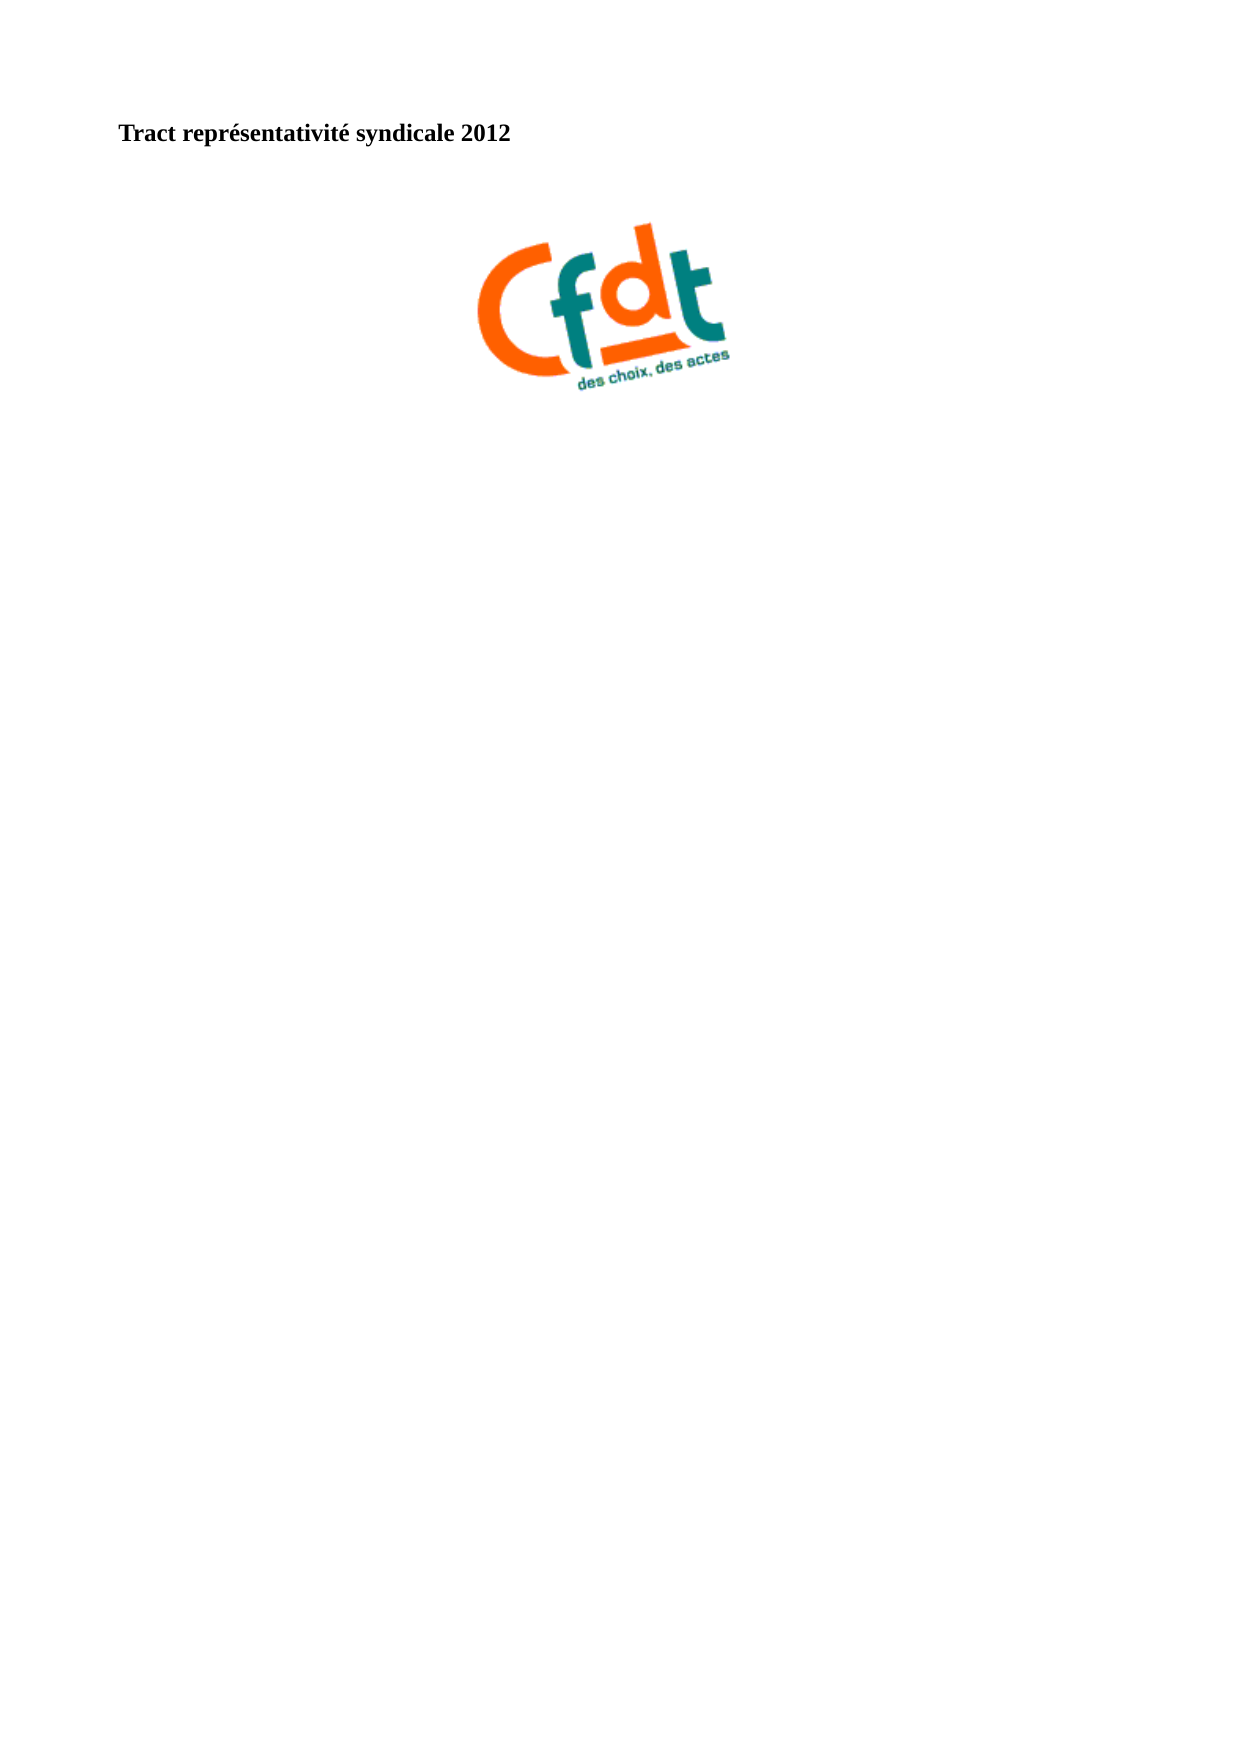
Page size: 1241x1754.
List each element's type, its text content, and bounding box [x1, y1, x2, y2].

picture [467, 219, 735, 396]
text Tract représentativité syndicale 2012 [118, 118, 1122, 147]
